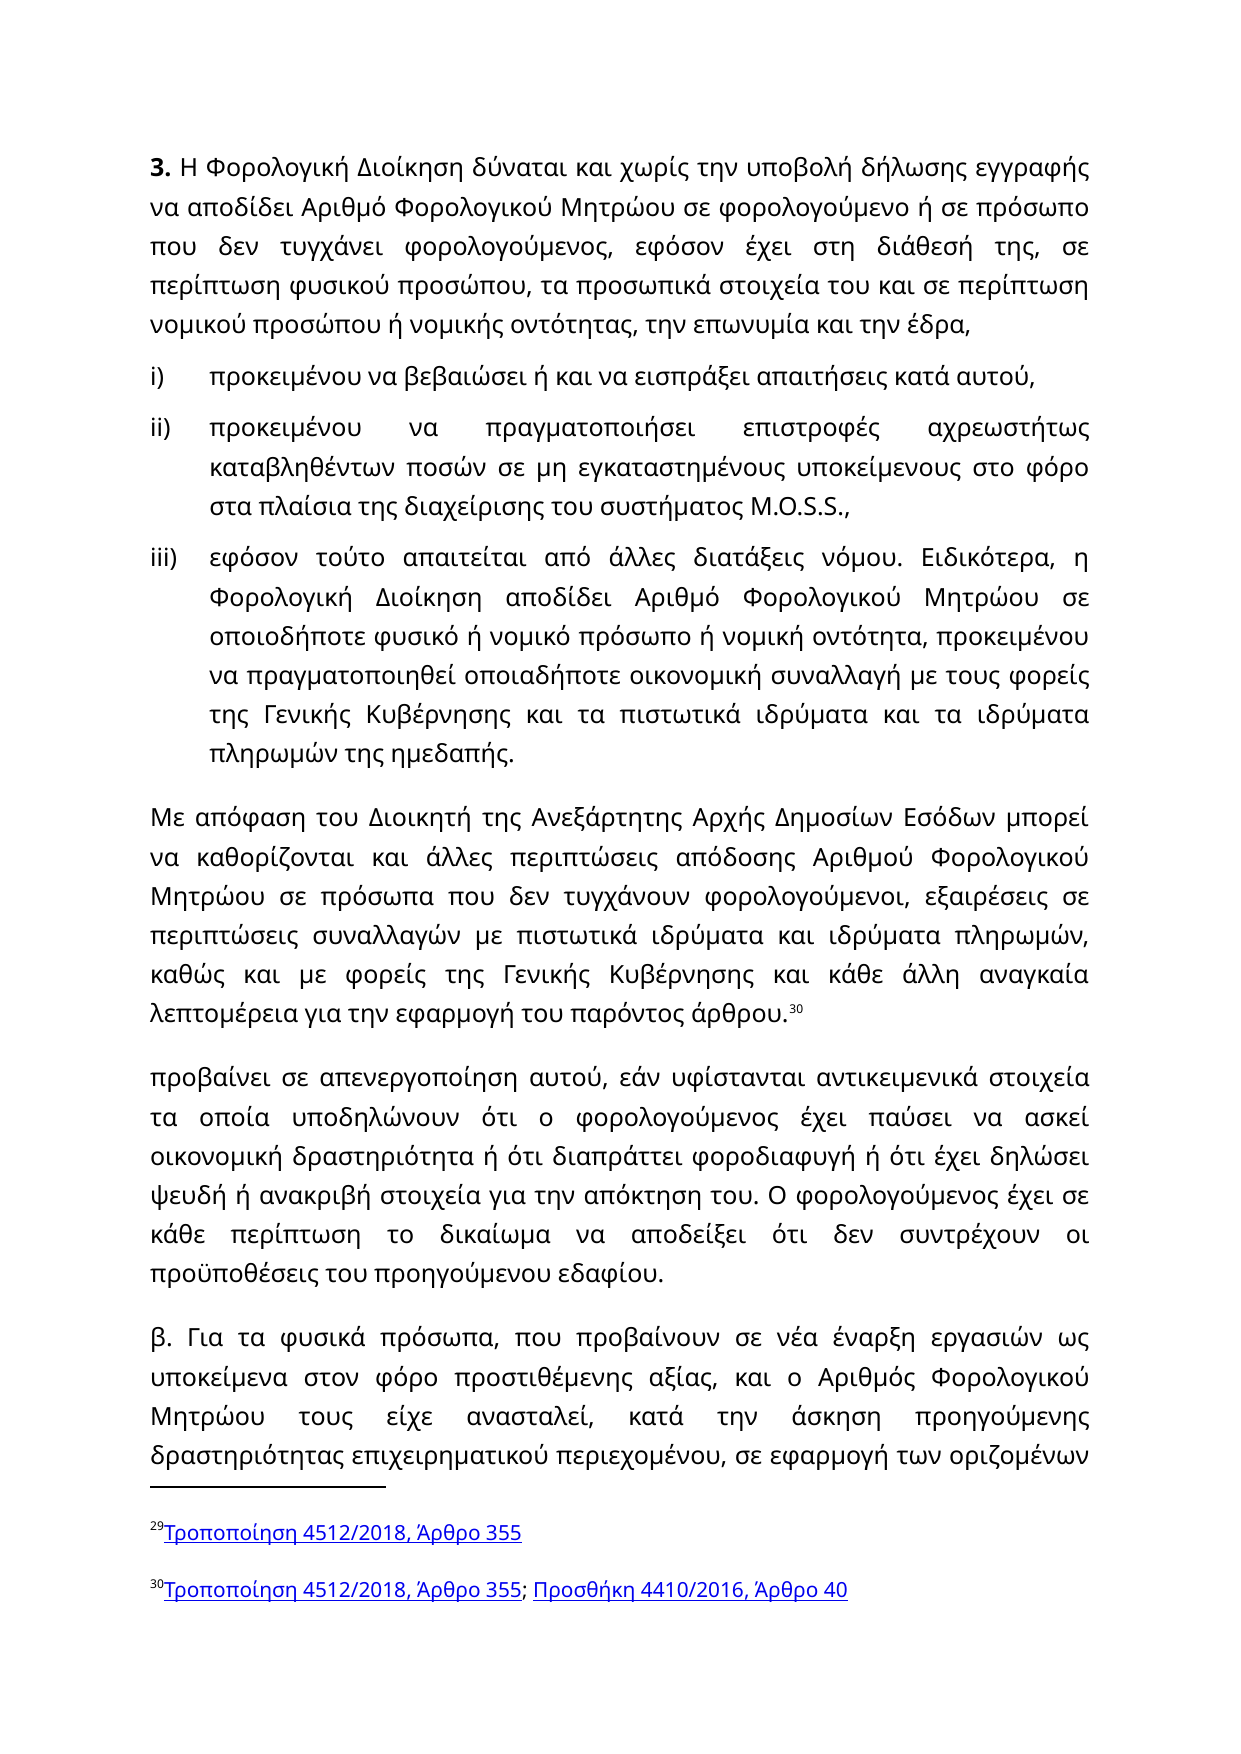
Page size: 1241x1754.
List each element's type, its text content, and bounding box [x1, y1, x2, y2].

list iii) εφόσον τούτο απαιτείται από άλλες διατάξεις νόμου. Ειδικότερα, η Φορολογική Διοίκηση αποδίδει Αριθμό Φορολογικού Μητρώου σε οποιοδήποτε φυσικό ή νομικό πρόσωπο ή νομική οντότητα, προκειμένου να πραγματοποιηθεί οποιαδήποτε οικονομική συναλλαγή με τους φορείς της Γενικής Κυβέρνησης και τα πιστωτικά ιδρύματα και τα ιδρύματα πληρωμών της ημεδαπής. [150, 540, 1090, 770]
list ii) προκειμένου να πραγματοποιήσει επιστροφές αχρεωστήτως καταβληθέντων ποσών σε μη εγκαταστημένους υποκείμενους στο φόρο στα πλαίσια της διαχείρισης του συστήματος M.O.S.S., [150, 410, 1090, 522]
text Με απόφαση του Διοικητή της Ανεξάρτητης Αρχής Δημοσίων Εσόδων μπορεί να καθορίζονται και άλλες περιπτώσεις απόδοσης Αριθμού Φορολογικού Μητρώου σε πρόσωπα που δεν τυγχάνουν φορολογούμενοι, εξαιρέσεις σε περιπτώσεις συναλλαγών με πιστωτικά ιδρύματα και ιδρύματα πληρωμών, καθώς και με φορείς της Γενικής Κυβέρνησης και κάθε άλλη αναγκαία λεπτομέρεια για την εφαρμογή του παρόντος άρθρου. [150, 800, 1090, 1030]
text Τροποποίηση 4512/2018, Άρθρο 355 [150, 1518, 1090, 1546]
text β. Για τα φυσικά πρόσωπα, που προβαίνουν σε νέα έναρξη εργασιών ως υποκείμενα στον φόρο προστιθέμενης αξίας, και ο Αριθμός Φορολογικού Μητρώου τους είχε ανασταλεί, κατά την άσκηση προηγούμενης δραστηριότητας επιχειρηματικού περιεχομένου, σε εφαρμογή των οριζομένων [150, 1320, 1090, 1472]
list i) προκειμένου να βεβαιώσει ή και να εισπράξει απαιτήσεις κατά αυτού, [150, 358, 1090, 392]
text προβαίνει σε απενεργοποίηση αυτού, εάν υφίστανται αντικειμενικά στοιχεία τα οποία υποδηλώνουν ότι ο φορολογούμενος έχει παύσει να ασκεί οικονομική δραστηριότητα ή ότι διαπράττει φοροδιαφυγή ή ότι έχει δηλώσει ψευδή ή ανακριβή στοιχεία για την απόκτηση του. Ο φορολογούμενος έχει σε κάθε περίπτωση το δικαίωμα να αποδείξει ότι δεν συντρέχουν οι προϋποθέσεις του προηγούμενου εδαφίου. [150, 1060, 1090, 1290]
text Τροποποίηση 4512/2018, Άρθρο 355; Προσθήκη 4410/2016, Άρθρο 40 [150, 1576, 1090, 1604]
text 3. Η Φορολογική Διοίκηση δύναται και χωρίς την υποβολή δήλωσης εγγραφής να αποδίδει Αριθμό Φορολογικού Μητρώου σε φορολογούμενο ή σε πρόσωπο που δεν τυγχάνει φορολογούμενος, εφόσον έχει στη διάθεσή της, σε περίπτωση φυσικού προσώπου, τα προσωπικά στοιχεία του και σε περίπτωση νομικού προσώπου ή νομικής οντότητας, την επωνυμία και την έδρα, [150, 150, 1090, 341]
